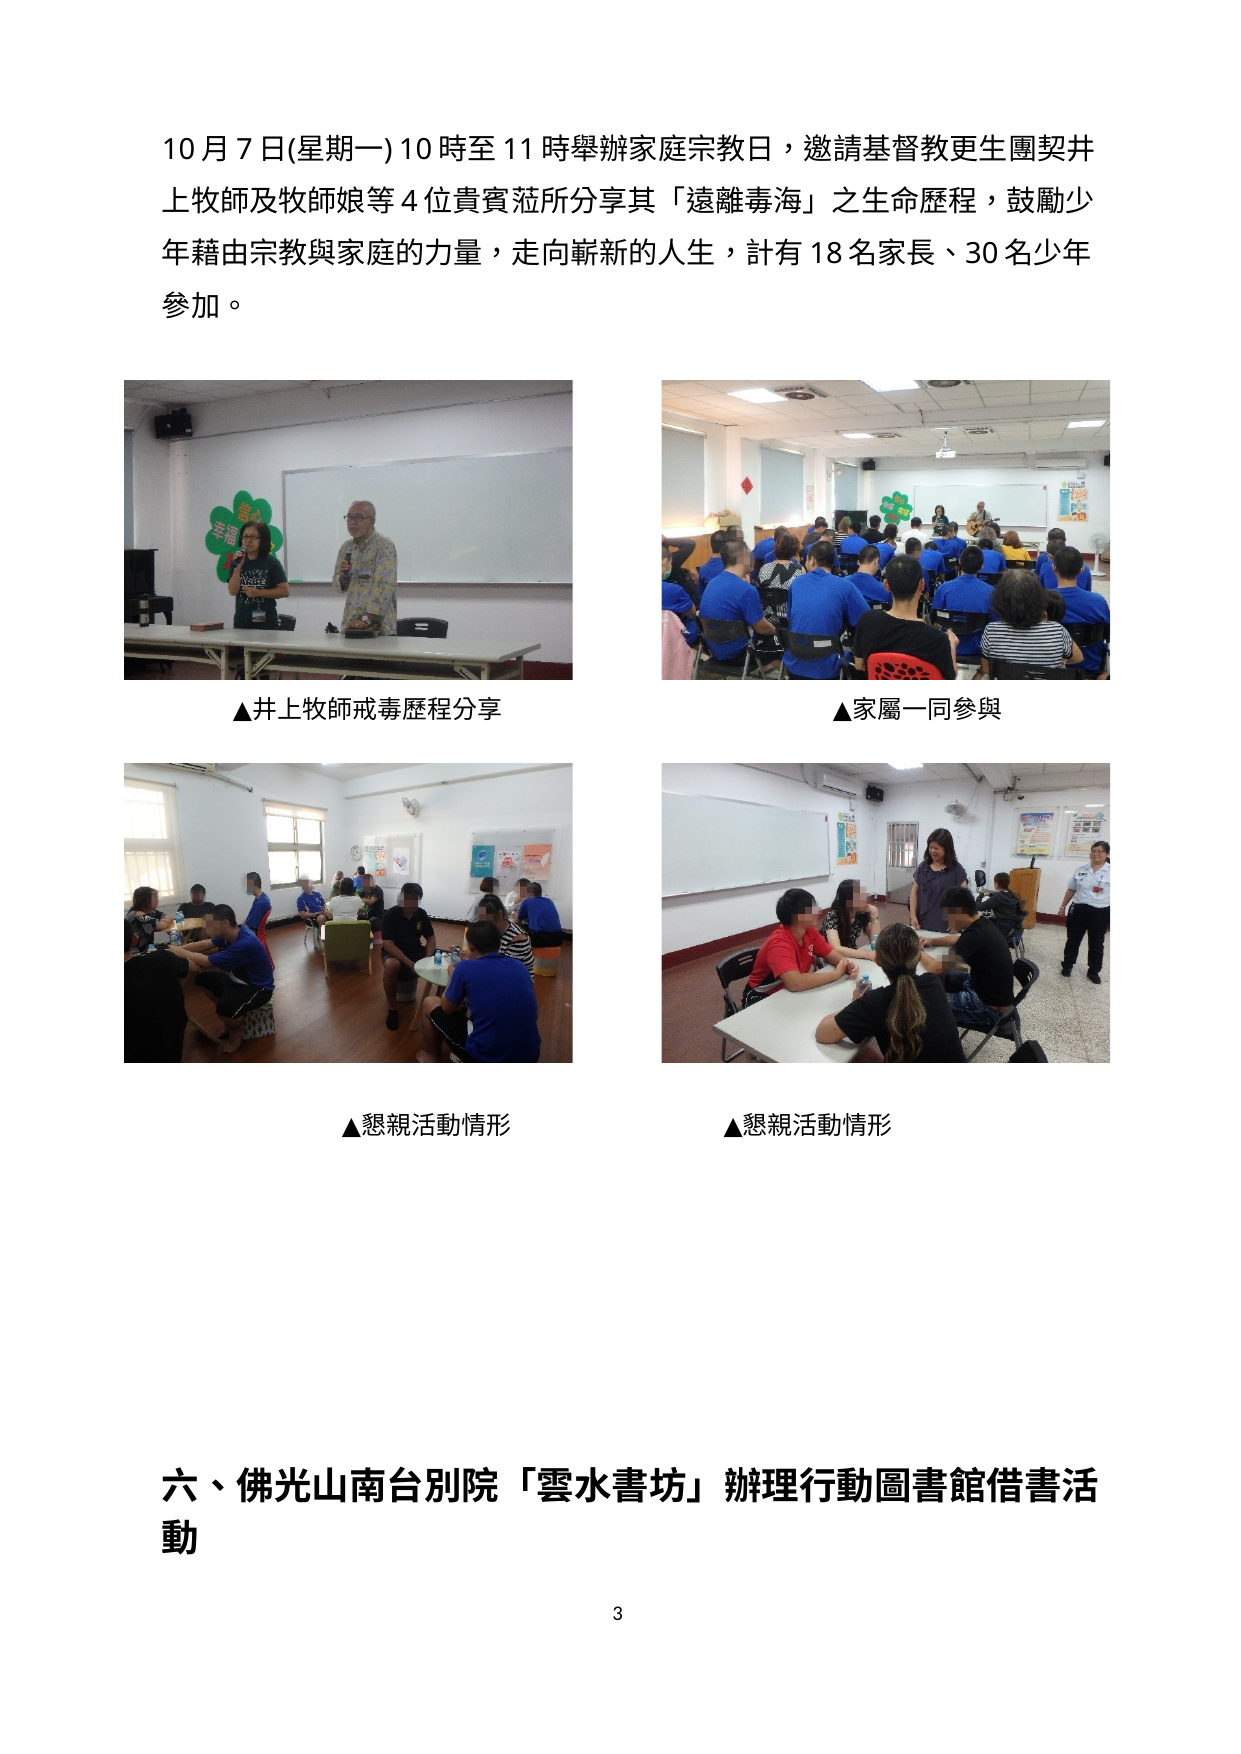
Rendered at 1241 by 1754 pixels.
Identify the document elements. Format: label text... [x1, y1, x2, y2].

text ▲井上牧師戒毒歷程分享 ▲家屬一同參與 [124, 676, 1110, 728]
text 10月7日(星期一) 10時至11時舉辦家庭宗教日，邀請基督教更生團契井上牧師及牧師娘等4位貴賓蒞所分享其「遠離毒海」之生命歷程，鼓勵少年藉由宗教與家庭的力量，走向嶄新的人生，計有18名家長、30名少年參加。 [162, 118, 1110, 326]
picture [661, 763, 1111, 1063]
picture [124, 763, 573, 1063]
text 六、佛光山南台別院「雲水書坊」辦理行動圖書館借書活動 [162, 1458, 1110, 1562]
picture [124, 380, 573, 680]
picture [661, 380, 1111, 680]
text ▲懇親活動情形 ▲懇親活動情形 [124, 1093, 1110, 1145]
